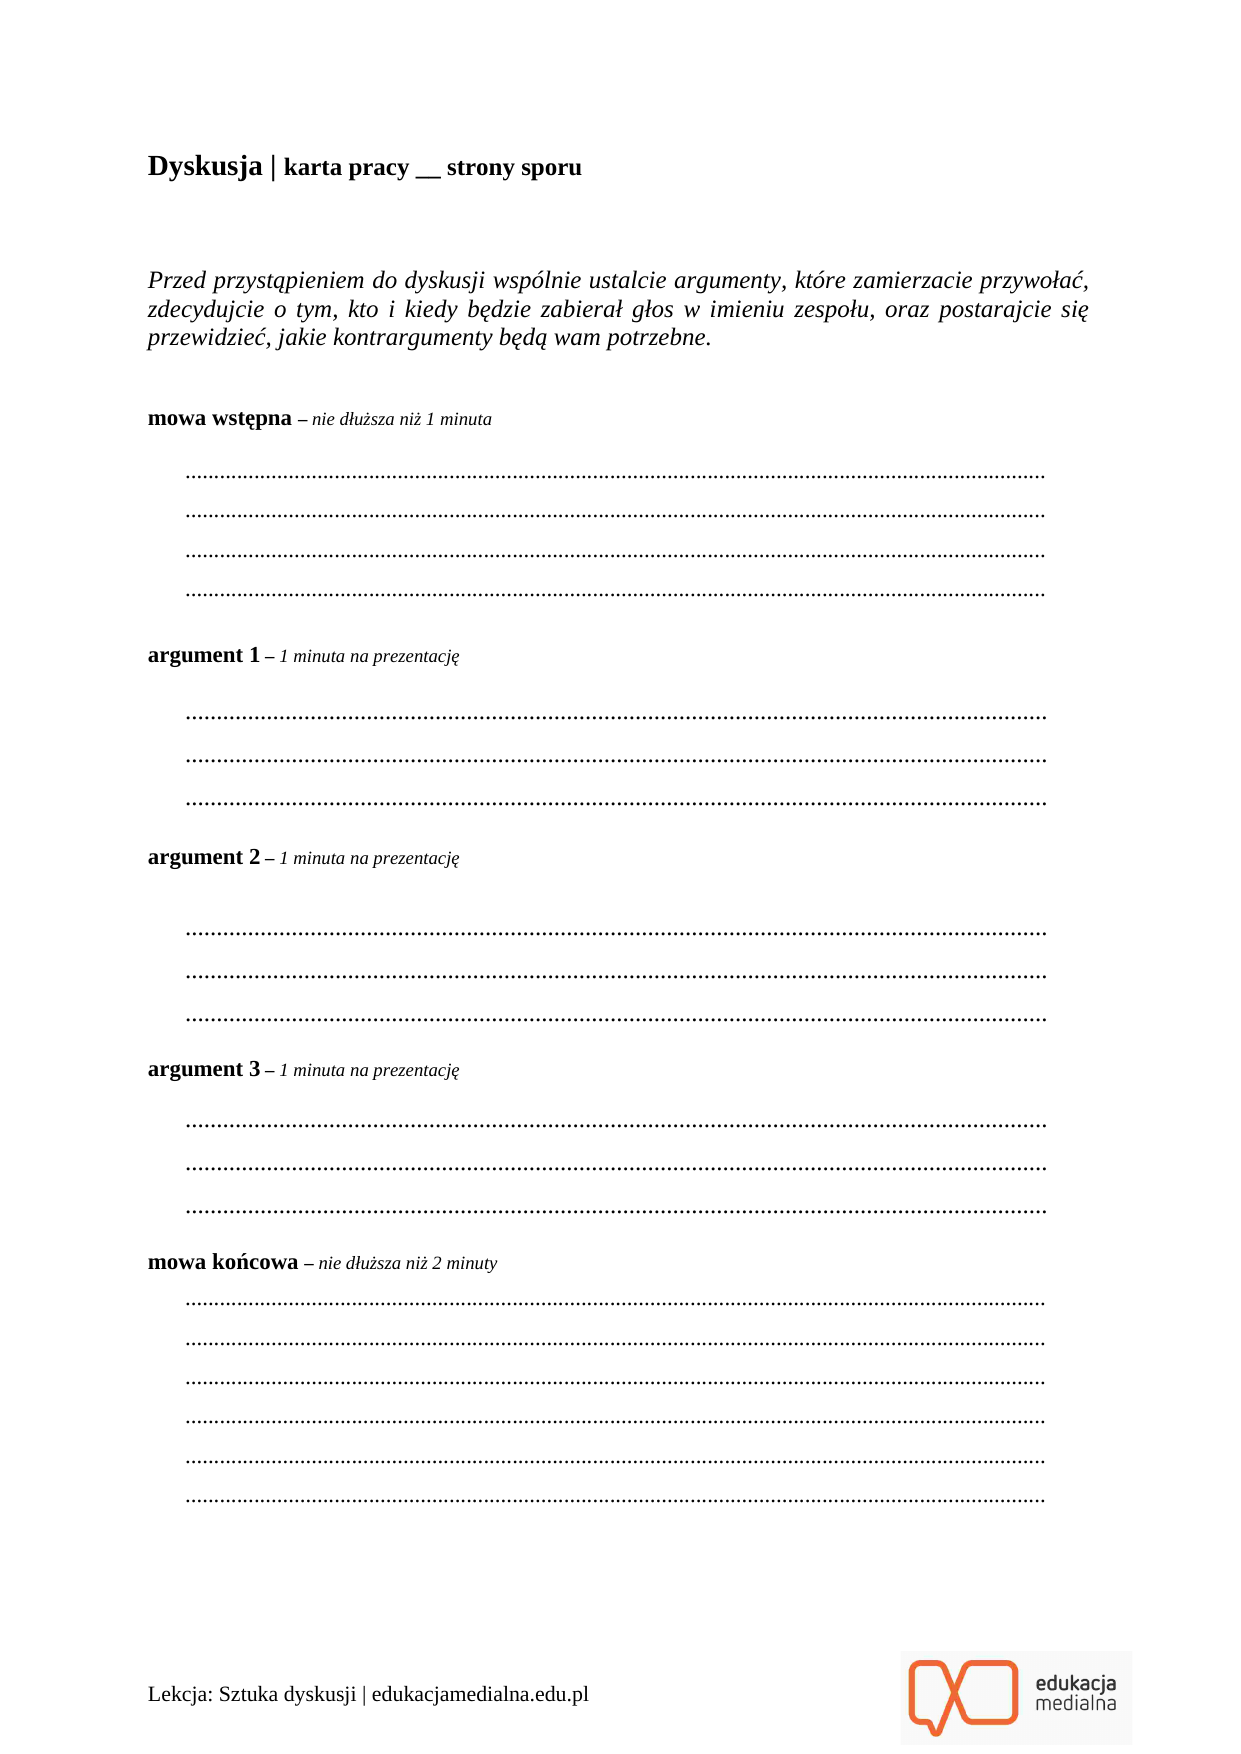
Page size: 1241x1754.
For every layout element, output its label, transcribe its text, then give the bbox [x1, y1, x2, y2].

text Dyskusja | karta pracy __ strony sporu [148, 148, 1093, 181]
picture [900, 1651, 1133, 1745]
text argument 1 – 1 minuta na prezentację [148, 641, 1093, 667]
text mowa wstępna – nie dłuższa niż 1 minuta [148, 404, 1093, 430]
text Przed przystąpieniem do dyskusji wspólnie ustalcie argumenty, które zamierzacie przywołać, zdecydujcie o tym, kto i kiedy będzie zabierał głos w imieniu zespołu, oraz postarajcie się przewidzieć, jakie kontrargumenty będą wam potrzebne. [148, 265, 1093, 351]
text argument 3 – 1 minuta na prezentację [148, 1055, 1093, 1082]
text argument 2 – 1 minuta na prezentację [148, 843, 1093, 870]
text mowa końcowa – nie dłuższa niż 2 minuty [148, 1248, 1093, 1274]
